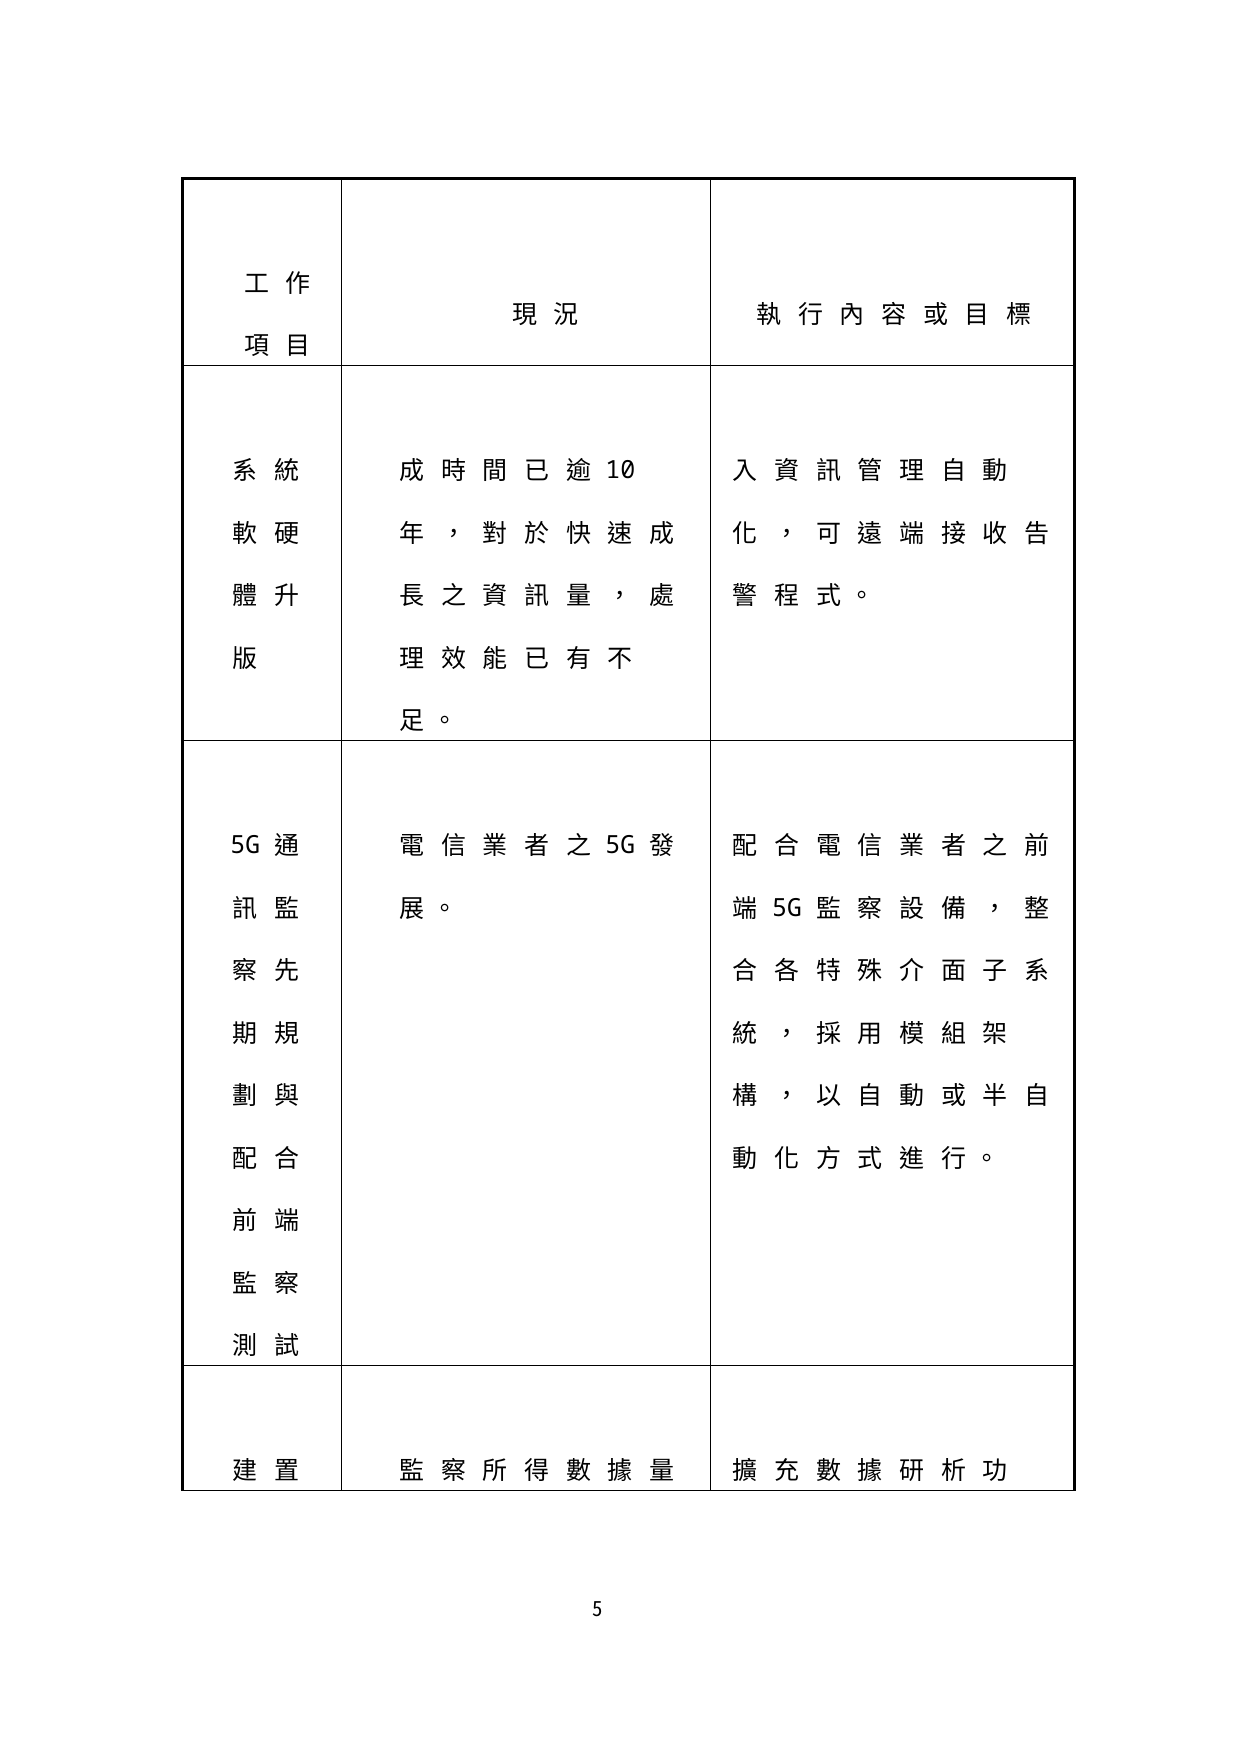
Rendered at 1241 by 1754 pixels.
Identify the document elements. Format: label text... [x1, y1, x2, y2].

table_cell 配合電信業者之前端5G監察設備，整合各特殊介面子系統，採用模組架構，以自動或半自動化方式進行。 [711, 741, 1073, 1365]
table_cell 電信業者之5G發展。 [342, 741, 710, 1365]
table_cell 5G通訊監察先期規劃與配合前端監察測試 [184, 741, 341, 1365]
table_cell 系統軟硬體升版 [184, 366, 341, 740]
table_cell 監察所得數據量 [342, 1366, 710, 1490]
table_cell 成時間已逾10年，對於快速成長之資訊量，處理效能已有不足。 [342, 366, 710, 740]
table_cell 擴充數據研析功 [711, 1366, 1073, 1490]
table_cell 入資訊管理自動化，可遠端接收告警程式。 [711, 366, 1073, 740]
table_header 執行內容或目標 [711, 180, 1073, 365]
table_header 工作項目 [184, 180, 341, 365]
table_header 現況 [342, 180, 710, 365]
table_cell 建置 [184, 1366, 341, 1490]
